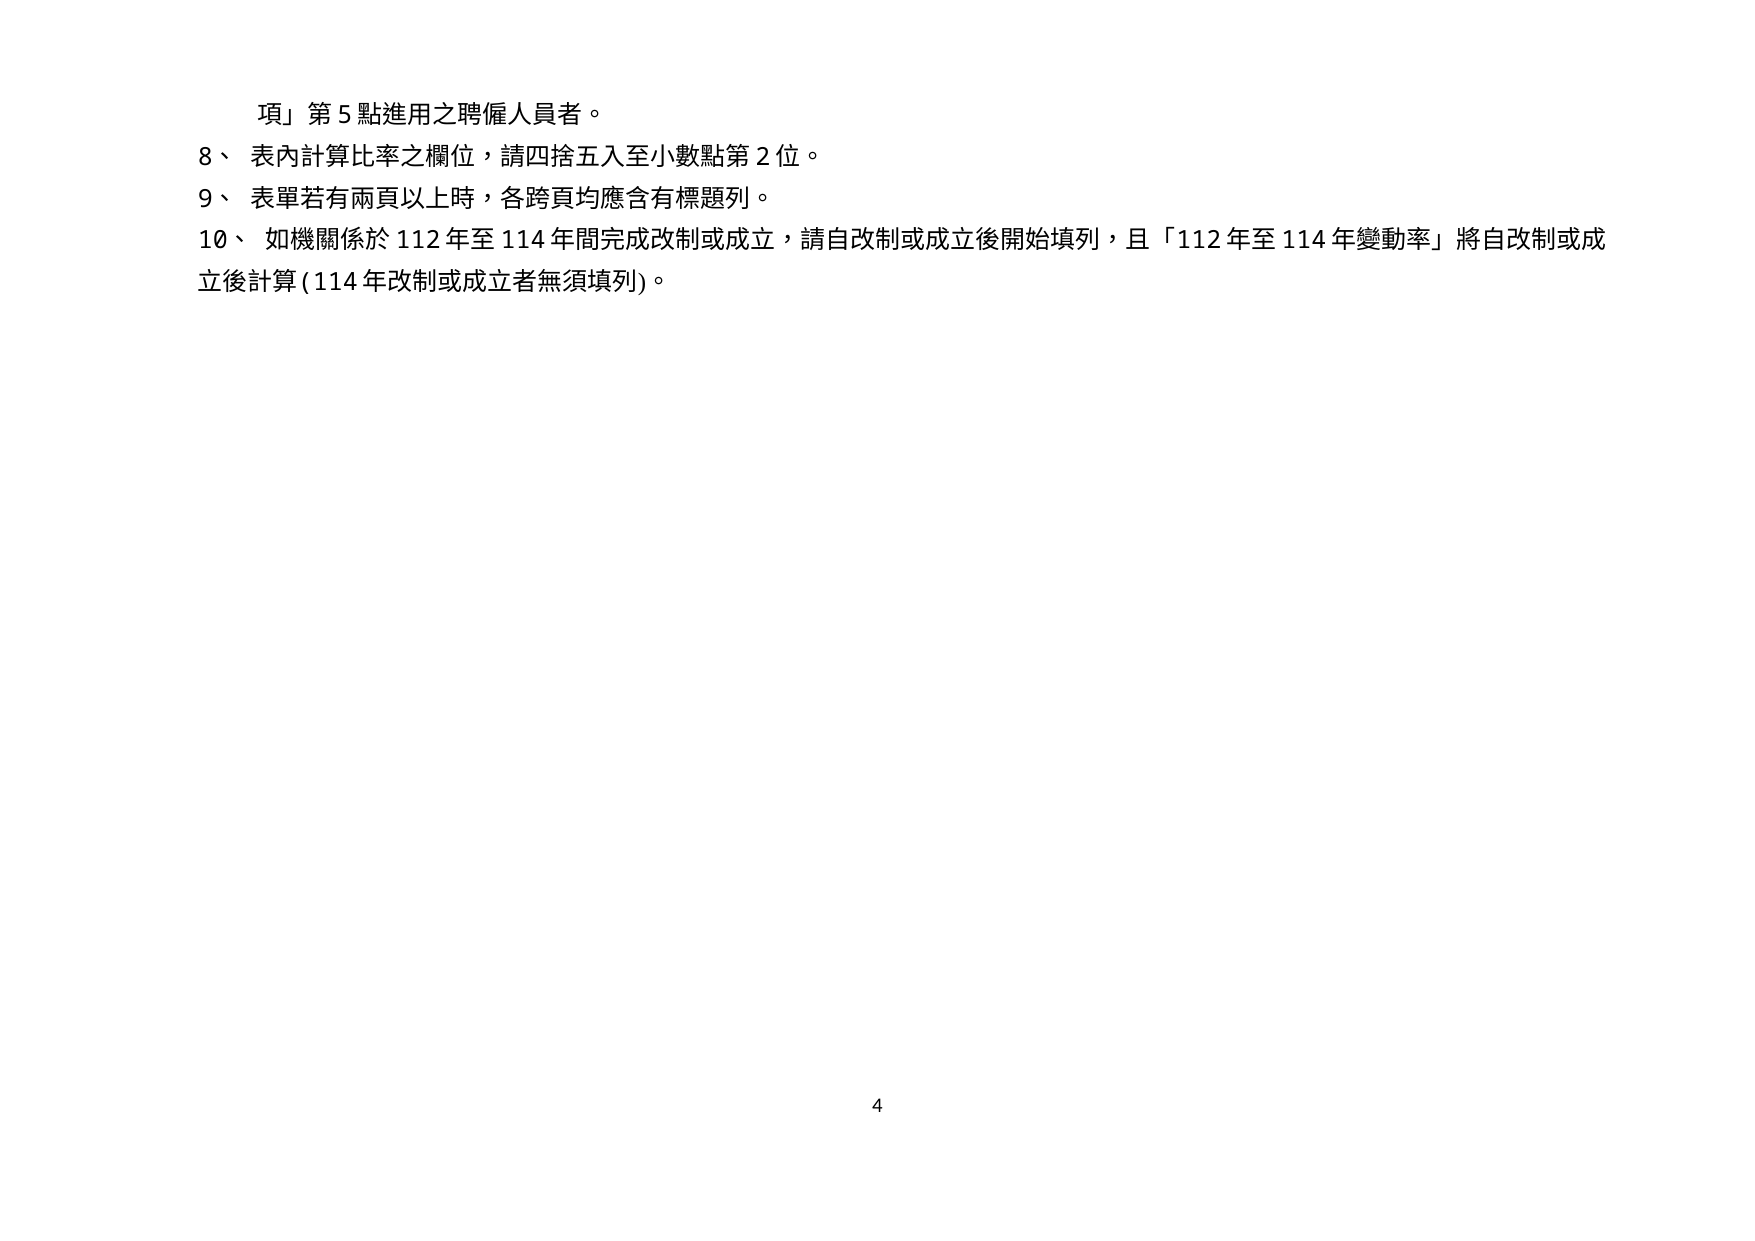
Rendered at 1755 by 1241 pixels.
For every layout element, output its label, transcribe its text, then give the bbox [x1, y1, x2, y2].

list 如機關係於112年至114年間完成改制或成立，請自改制或成立後開始填列，且「112年至114年變動率」將自改制或成立後計算(114年改制或成立者無須填列)。 [198, 216, 1606, 299]
list 項」第5點進用之聘僱人員者。 [207, 91, 1606, 132]
list 表內計算比率之欄位，請四捨五入至小數點第2位。 [198, 132, 1606, 174]
list 表單若有兩頁以上時，各跨頁均應含有標題列。 [198, 174, 1606, 216]
